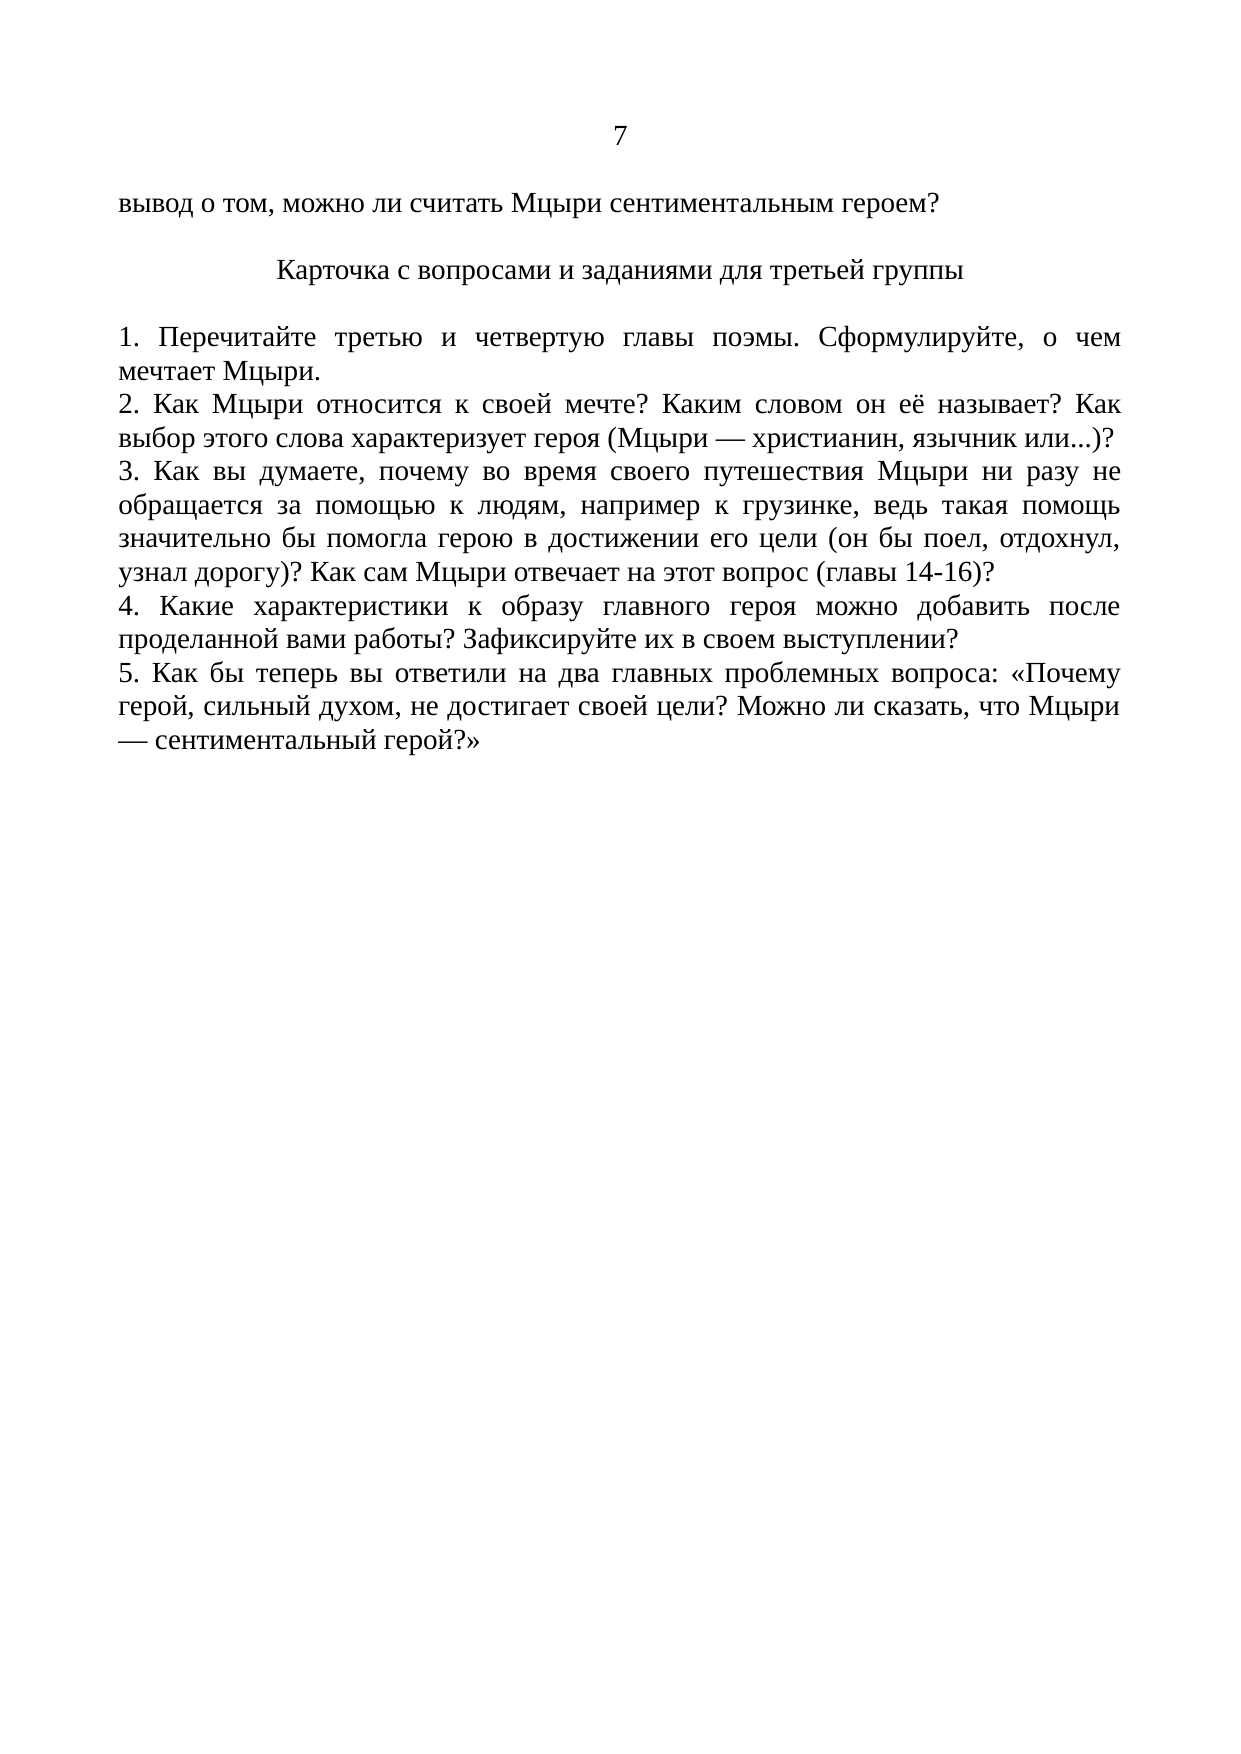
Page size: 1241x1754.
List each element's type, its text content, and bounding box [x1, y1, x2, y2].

text 2. Как Мцыри относится к своей мечте? Каким словом он её называет? Как выбор этого слова характеризует героя (Мцыри — христианин, язычник или...)? [118, 386, 1122, 453]
text 1. Перечитайте третью и четвертую главы поэмы. Сформулируйте, о чем мечтает Мцыри. [118, 319, 1122, 386]
text 7 [118, 118, 1122, 152]
text 4. Какие характеристики к образу главного героя можно добавить после проделанной вами работы? Зафиксируйте их в своем выступлении? [118, 588, 1122, 655]
text Карточка с вопросами и заданиями для третьей группы [118, 252, 1122, 286]
text вывод о том, можно ли считать Мцыри сентиментальным героем? [118, 185, 1122, 219]
text 3. Как вы думаете, почему во время своего путешествия Мцыри ни разу не обращается за помощью к людям, например к грузинке, ведь такая помощь значительно бы помогла герою в достижении его цели (он бы поел, отдохнул, узнал дорогу)? Как сам Мцыри отвечает на этот вопрос (главы 14-16)? [118, 453, 1122, 588]
text 5. Как бы теперь вы ответили на два главных проблемных вопроса: «Почему герой, сильный духом, не достигает своей цели? Можно ли сказать, что Мцыри — сентиментальный герой?» [118, 655, 1122, 755]
